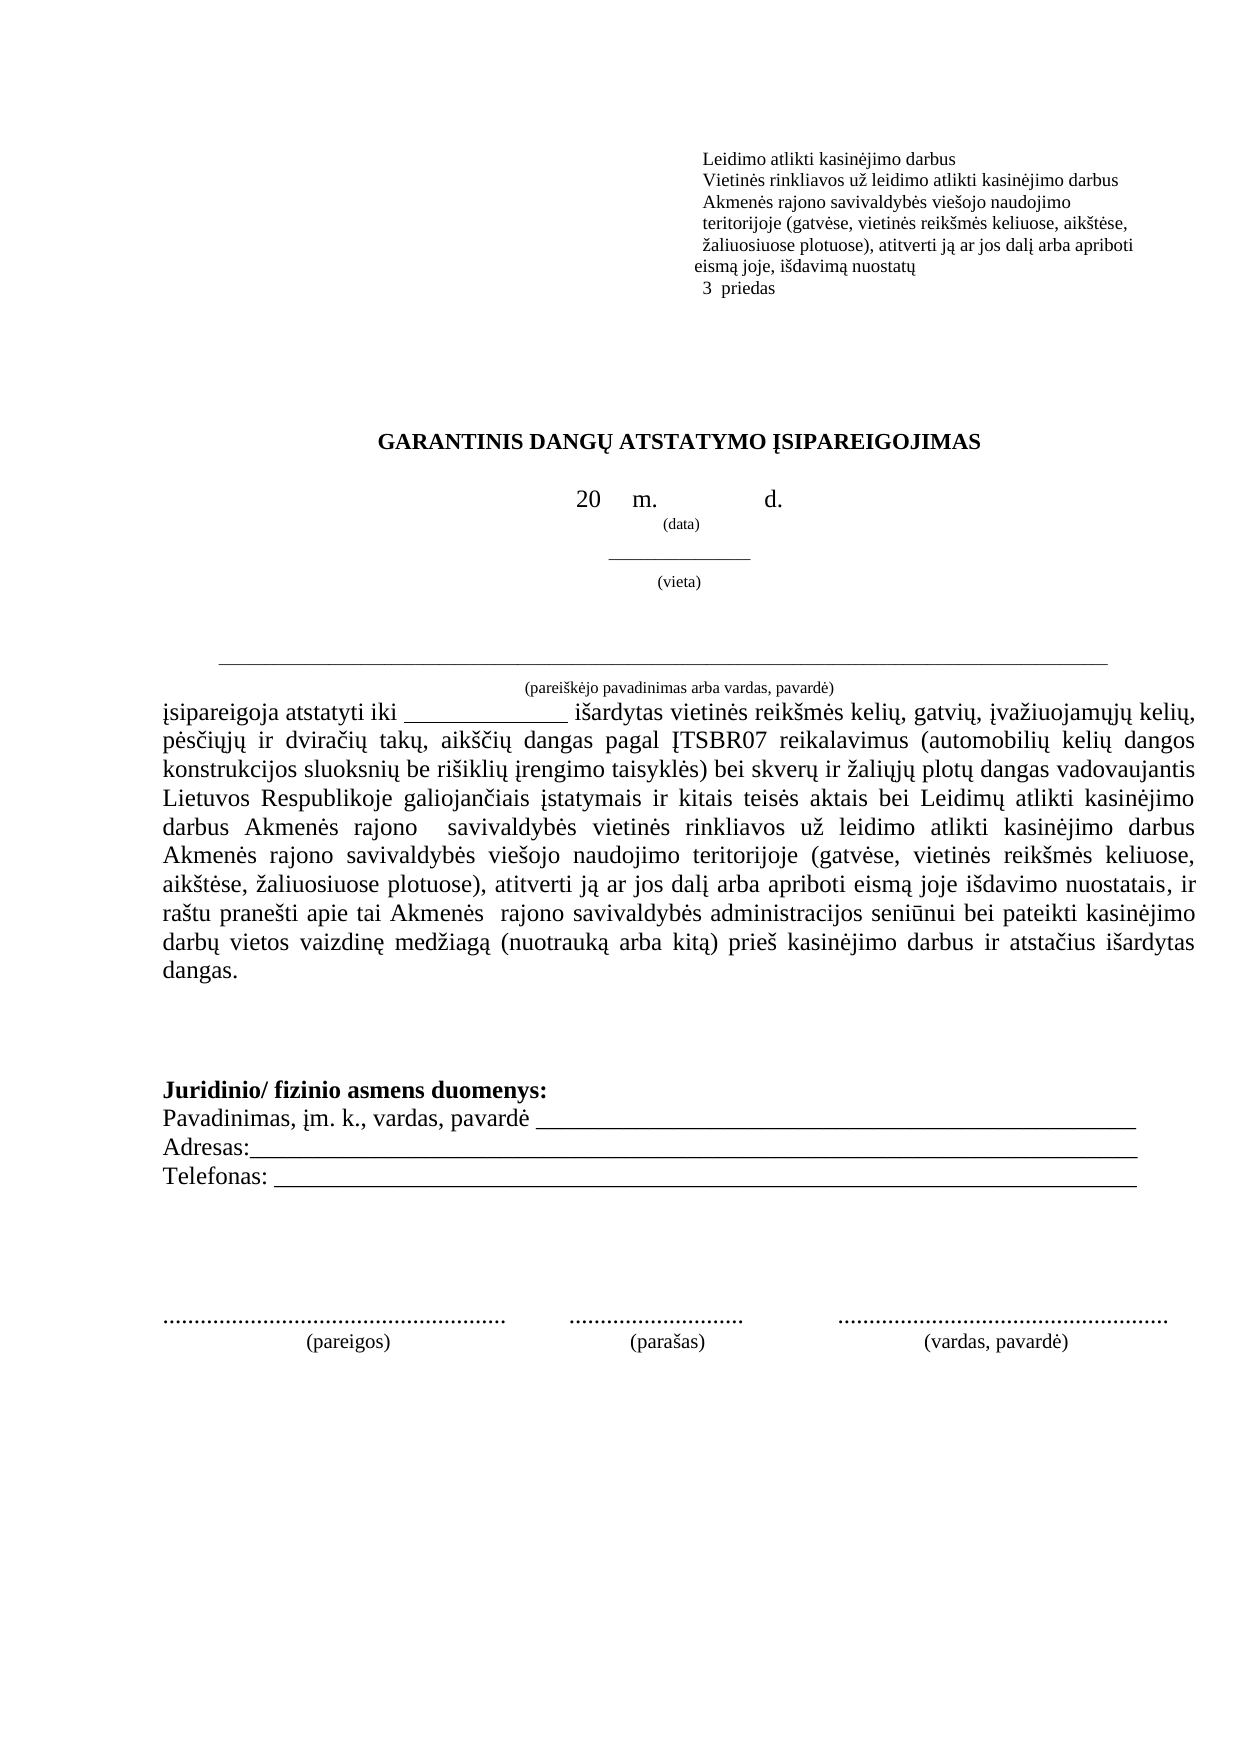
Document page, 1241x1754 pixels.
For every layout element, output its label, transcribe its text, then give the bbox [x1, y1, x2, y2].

table_cell (data) __________________ [554, 515, 805, 572]
text (pareiškėjo pavadinimas arba vardas, pavardė) [162, 678, 1196, 697]
text Akmenės rajono savivaldybės viešojo naudojimo [702, 191, 1196, 212]
table_header 20 m. d. [554, 481, 805, 515]
table_header [163, 327, 699, 356]
text Pavadinimas, įm. k., vardas, pavardė ________________________________________________ [162, 1103, 1196, 1132]
text Adresas:_______________________________________________________________________ [162, 1132, 1196, 1161]
text ....................................................... ............................ ..................................................... [162, 1300, 1196, 1329]
text Vietinės rinkliavos už leidimo atlikti kasinėjimo darbus [702, 169, 1196, 191]
text įsipareigoja atstatyti iki išardytas vietinės reikšmės kelių, gatvių, įvažiuojamųjų kelių, pėsčiųjų ir dviračių takų, aikščių dangas pagal ĮTSBR07 reikalavimus (automobilių kelių dangos konstrukcijos sluoksnių be rišiklių įrengimo taisyklės) bei skverų ir žaliųjų plotų dangas vadovaujantis Lietuvos Respublikoje galiojančiais įstatymais ir kitais teisės aktais bei Leidimų atlikti kasinėjimo darbus Akmenės rajono savivaldybės vietinės rinkliavos už leidimo atlikti kasinėjimo darbus Akmenės rajono savivaldybės viešojo naudojimo teritorijoje (gatvėse, vietinės reikšmės keliuose, aikštėse, žaliuosiuose plotuose), atitverti ją ar jos dalį arba apriboti eismą joje išdavimo nuostatais, ir raštu pranešti apie tai Akmenės rajono savivaldybės administracijos seniūnui bei pateikti kasinėjimo darbų vietos vaizdinę medžiagą (nuotrauką arba kitą) prieš kasinėjimo darbus ir atstačius išardytas dangas. [162, 697, 1196, 984]
text GARANTINIS DANGŲ ATSTATYMO ĮSIPAREIGOJIMAS [162, 428, 1196, 454]
table_header [699, 327, 1186, 356]
text (pareigos) (parašas) (vardas, pavardė) [162, 1329, 1196, 1353]
text teritorijoje (gatvėse, vietinės reikšmės keliuose, aikštėse, [702, 212, 1196, 234]
text žaliuosiuose plotuose), atitverti ją ar jos dalį arba apriboti [702, 234, 1196, 255]
text _________________________________________________________________________________________________________________ [162, 649, 1196, 678]
text 3 priedas [702, 277, 1196, 298]
text Leidimo atlikti kasinėjimo darbus [702, 148, 1196, 169]
text eismą joje, išdavimą nuostatų [694, 255, 1196, 277]
text Telefonas: _____________________________________________________________________ [162, 1161, 1196, 1190]
text Juridinio/ fizinio asmens duomenys: [162, 1075, 1196, 1103]
table_cell (vieta) [554, 572, 805, 591]
